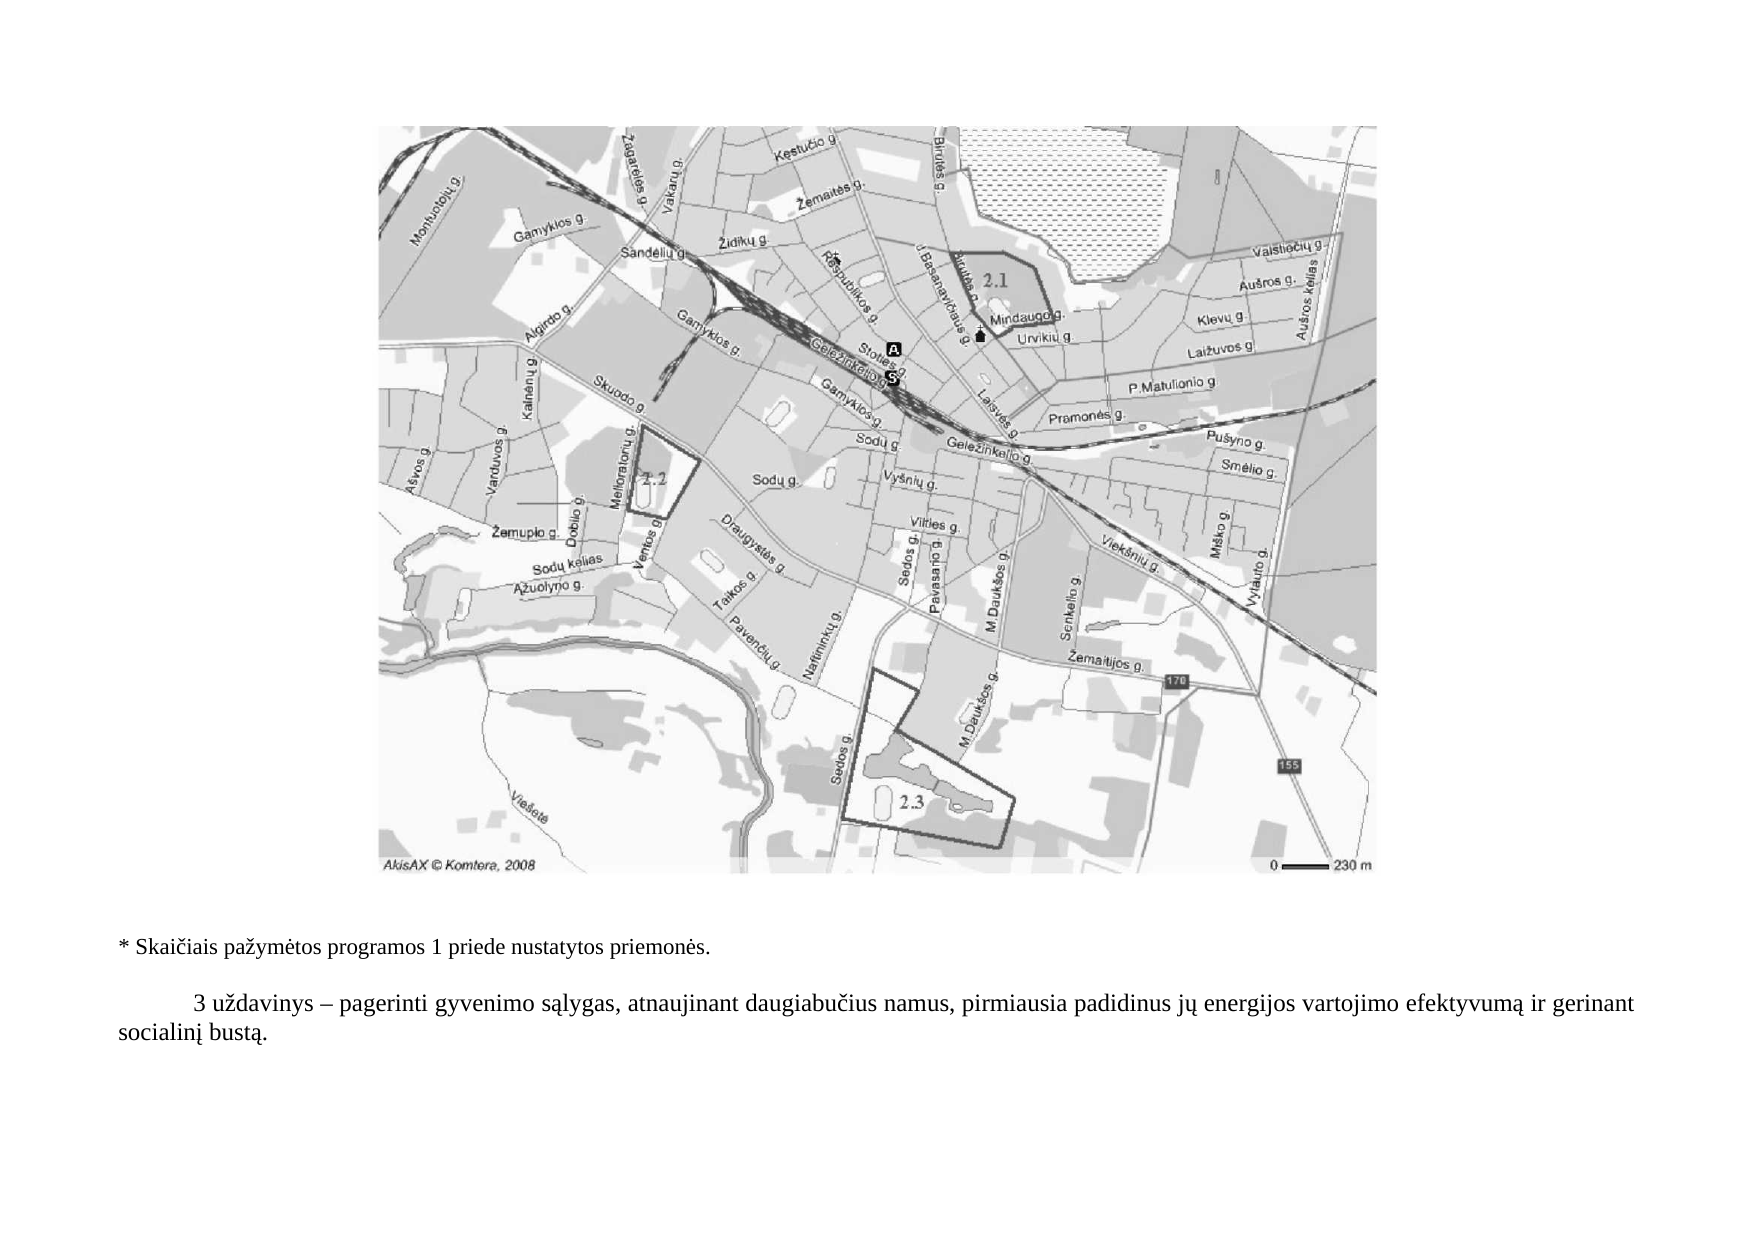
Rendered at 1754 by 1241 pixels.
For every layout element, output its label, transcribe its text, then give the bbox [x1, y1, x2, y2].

text * Skaičiais pažymėtos programos 1 priede nustatytos priemonės. [118, 933, 1635, 959]
text 3 uždavinys – pagerinti gyvenimo sąlygas, atnaujinant daugiabučius namus, pirmiausia padidinus jų energijos vartojimo efektyvumą ir gerinant socialinį bustą. [118, 988, 1635, 1045]
text (pav.) [118, 103, 1635, 875]
